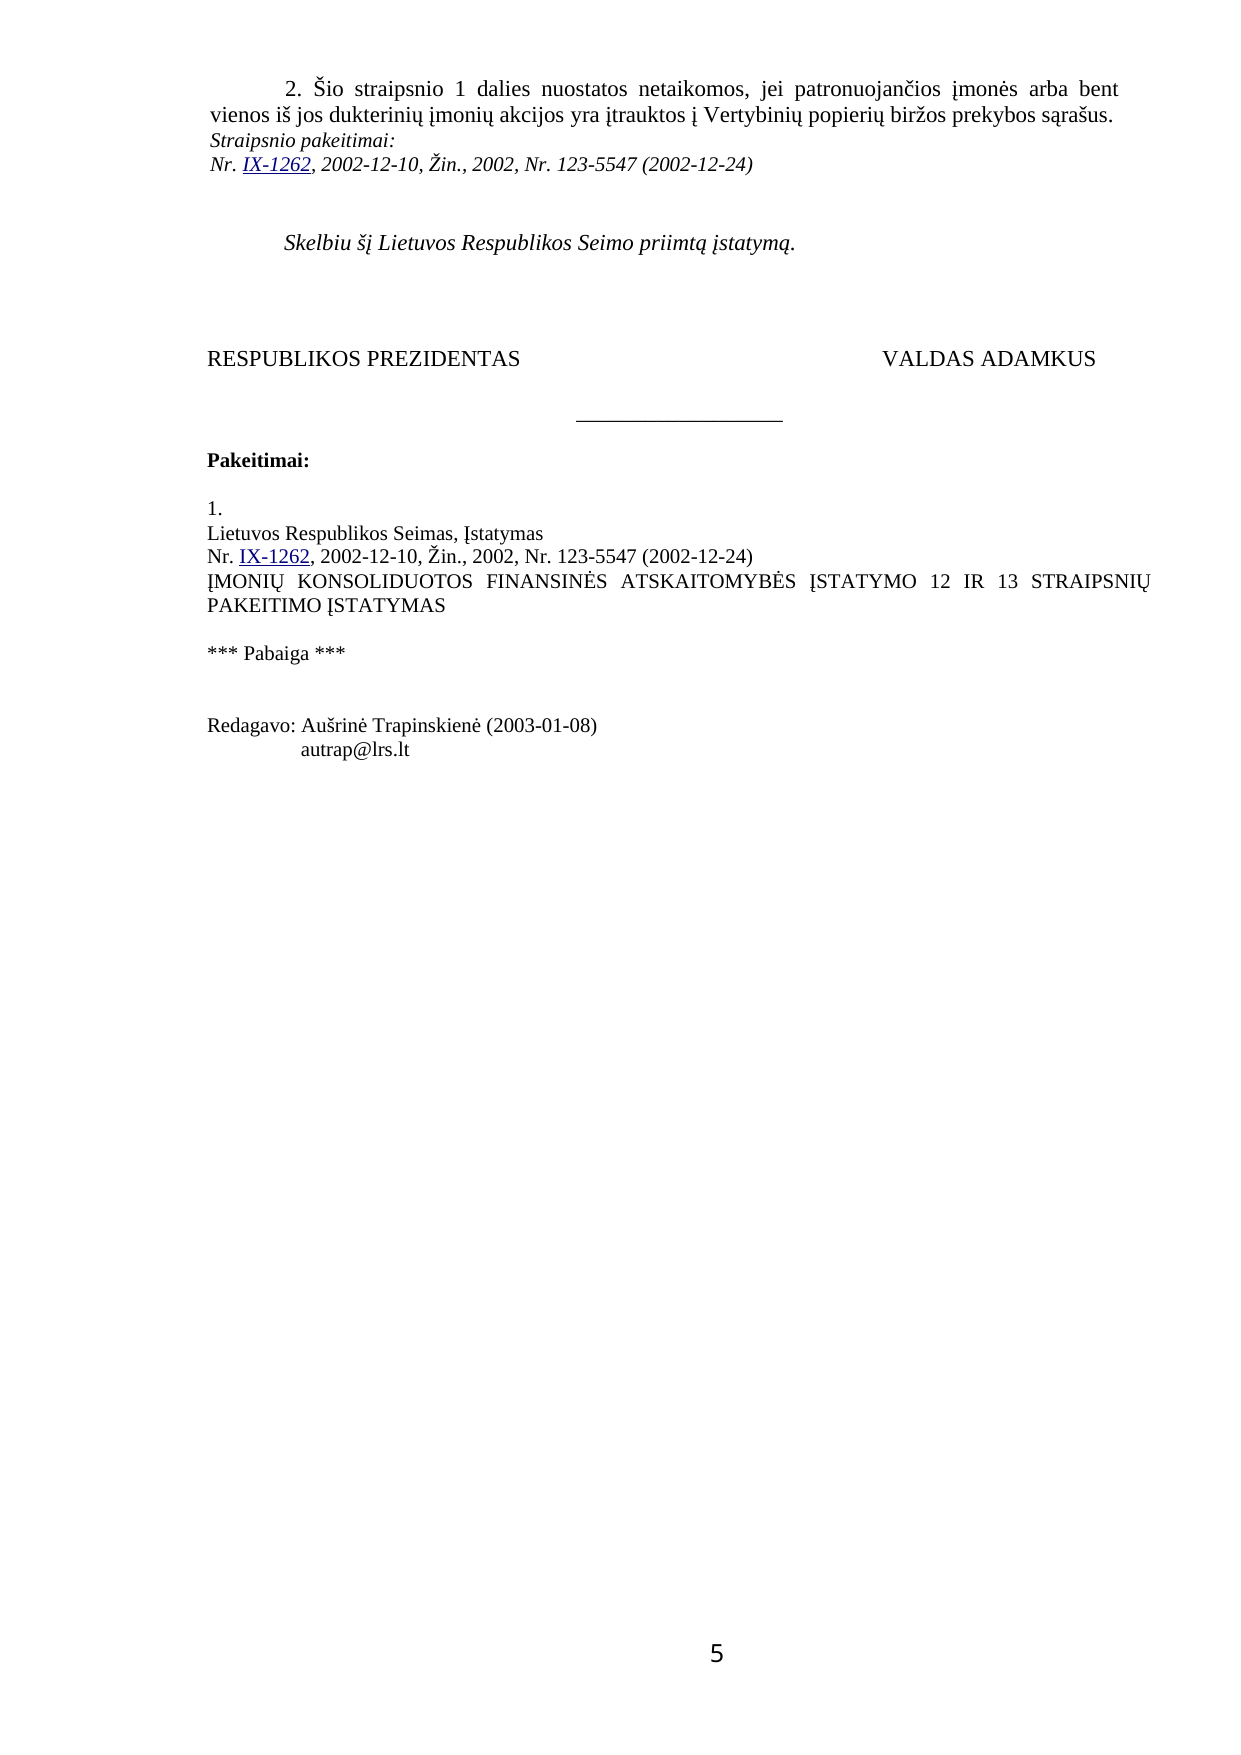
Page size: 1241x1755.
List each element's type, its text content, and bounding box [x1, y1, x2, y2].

text autrap@lrs.lt [207, 737, 1152, 761]
text RESPUBLIKOS PREZIDENTAS VALDAS ADAMKUS [207, 345, 1152, 371]
text __________________ [207, 398, 1152, 424]
text Straipsnio pakeitimai: [210, 128, 1120, 152]
text *** Pabaiga *** [207, 641, 1152, 665]
text ĮMONIŲ KONSOLIDUOTOS FINANSINĖS ATSKAITOMYBĖS ĮSTATYMO 12 IR 13 STRAIPSNIŲ PAKEITIMO ĮSTATYMAS [207, 568, 1152, 617]
text 2. Šio straipsnio 1 dalies nuostatos netaikomos, jei patronuojančios įmonės arba bent vienos iš jos dukterinių įmonių akcijos yra įtrauktos į Vertybinių popierių biržos prekybos sąrašus. [210, 75, 1120, 128]
text Nr. IX-1262, 2002-12-10, Žin., 2002, Nr. 123-5547 (2002-12-24) [210, 152, 1120, 176]
text Lietuvos Respublikos Seimas, Įstatymas [207, 520, 1152, 544]
text Skelbiu šį Lietuvos Respublikos Seimo priimtą įstatymą. [210, 228, 1120, 255]
text Pakeitimai: [207, 448, 1152, 472]
text Redagavo: Aušrinė Trapinskienė (2003-01-08) [207, 713, 1152, 737]
text Nr. IX-1262, 2002-12-10, Žin., 2002, Nr. 123-5547 (2002-12-24) [207, 544, 1152, 568]
text 1. [207, 496, 1152, 520]
